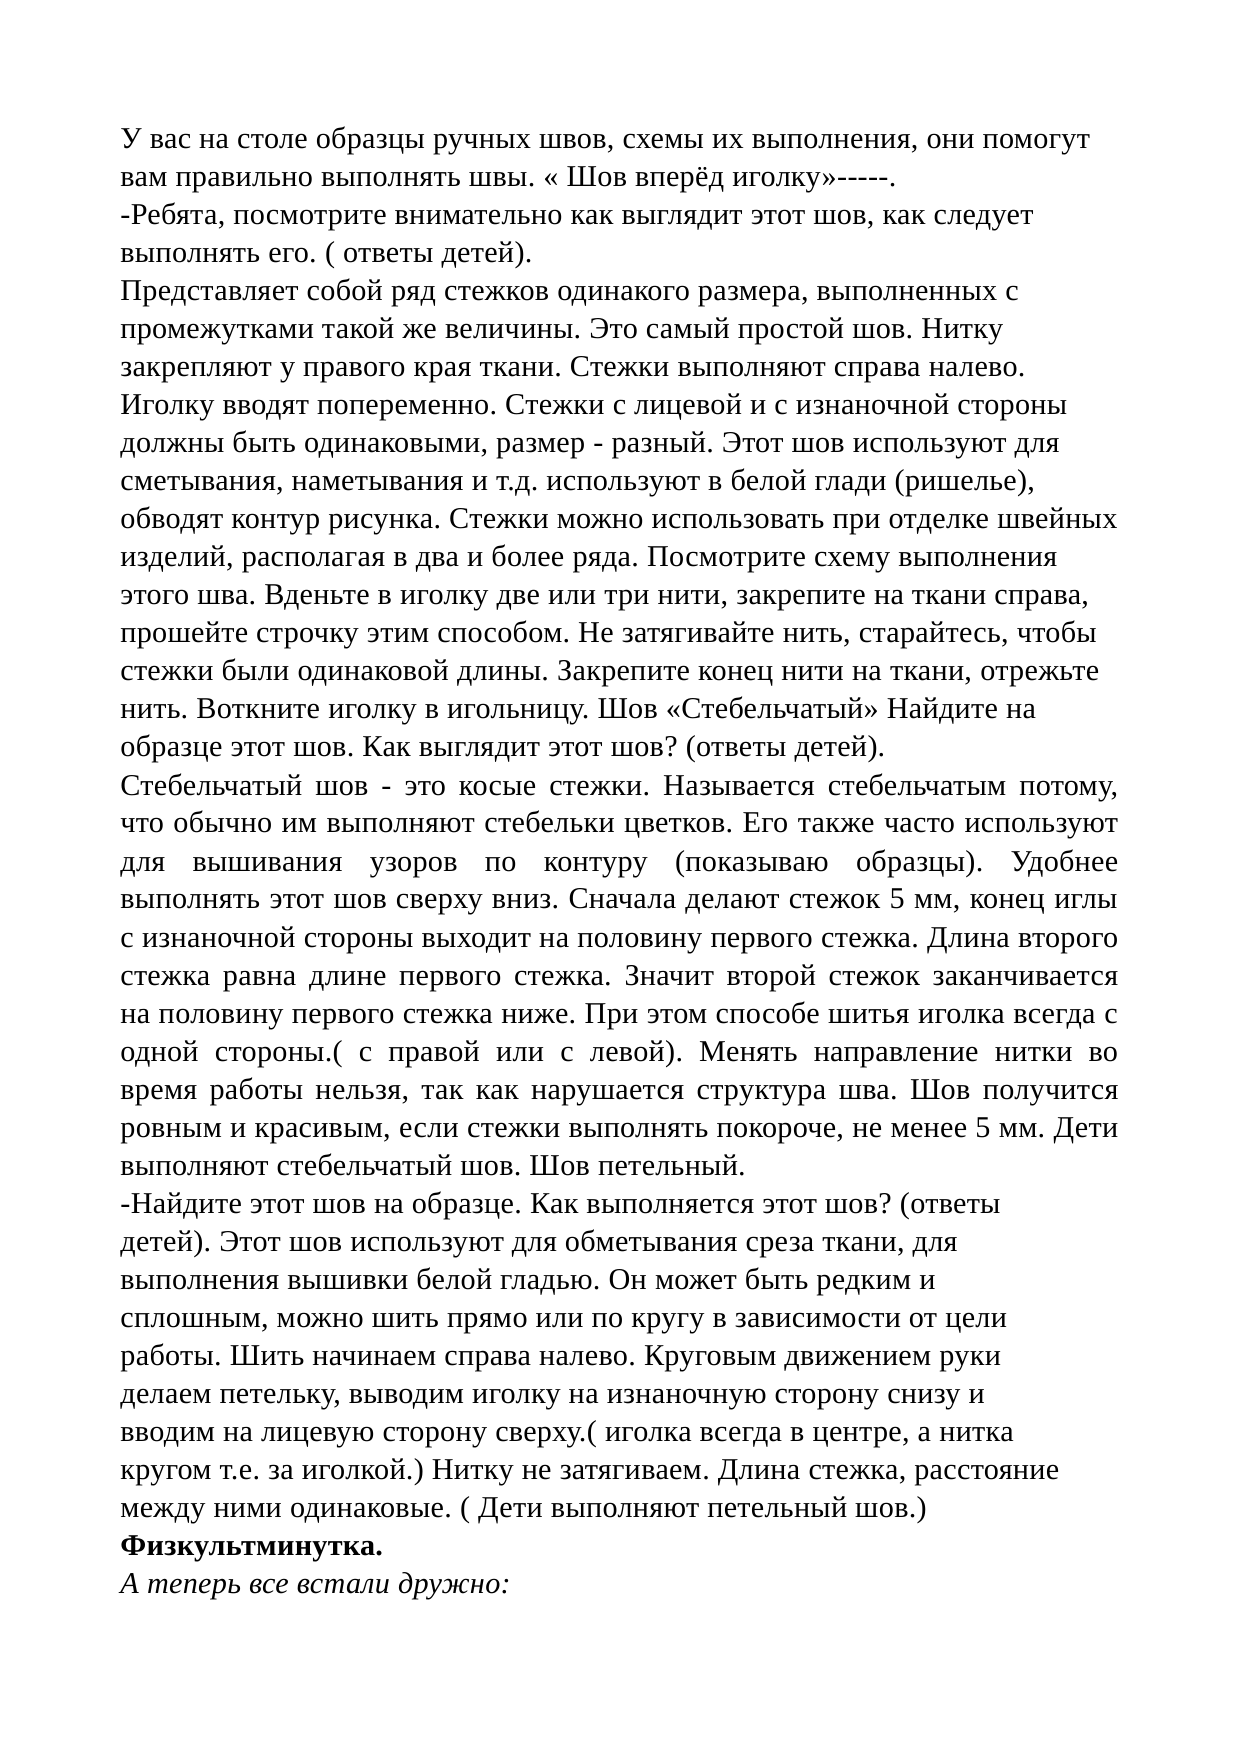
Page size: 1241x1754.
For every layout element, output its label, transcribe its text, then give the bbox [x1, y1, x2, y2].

text Представляет собой ряд стежков одинакого размера, выполненных с промежутками такой же величины. Это самый простой шов. Нитку закрепляют у правого края ткани. Стежки выполняют справа налево. Иголку вводят попеременно. Стежки с лицевой и с изнаночной стороны должны быть одинаковыми, размер - разный. Этот шов используют для сметывания, наметывания и т.д. используют в белой глади (ришелье), обводят контур рисунка. Стежки можно использовать при отделке швейных изделий, располагая в два и более ряда. Посмотрите схему выполнения этого шва. Вденьте в иголку две или три нити, закрепите на ткани справа, прошейте строчку этим способом. Не затягивайте нить, старайтесь, чтобы стежки были одинаковой длины. Закрепите конец нити на ткани, отрежьте нить. Воткните иголку в игольницу. Шов «Стебельчатый» Найдите на образце этот шов. Как выглядит этот шов? (ответы детей). [120, 270, 1120, 764]
text А теперь все встали дружно: [120, 1563, 1122, 1601]
text делаем петельку, выводим иголку на изнаночную сторону снизу и [120, 1373, 1122, 1411]
text -Ребята, посмотрите внимательно как выглядит этот шов, как следует выполнять его. ( ответы детей). [120, 194, 1120, 270]
text Физкультминутка. [120, 1525, 1122, 1563]
text работы. Шить начинаем справа налево. Круговым движением руки [120, 1335, 1122, 1373]
text детей). Этот шов используют для обметывания среза ткани, для [120, 1221, 1122, 1259]
text Стебельчатый шов - это косые стежки. Называется стебельчатым потому, что обычно им выполняют стебельки цветков. Его также часто используют для вышивания узоров по контуру (показываю образцы). Удобнее выполнять этот шов сверху вниз. Сначала делают стежок 5 мм, конец иглы с изнаночной стороны выходит на половину первого стежка. Длина второго стежка равна длине первого стежка. Значит второй стежок заканчивается на половину первого стежка ниже. При этом способе шитья иголка всегда с одной стороны.( с правой или с левой). Менять направление нитки во время работы нельзя, так как нарушается структура шва. Шов получится ровным и красивым, если стежки выполнять покороче, не менее 5 мм. Дети выполняют стебельчатый шов. Шов петельный. [120, 764, 1120, 1183]
text вводим на лицевую сторону сверху.( иголка всегда в центре, а нитка [120, 1411, 1122, 1449]
text -Найдите этот шов на образце. Как выполняется этот шов? (ответы [120, 1183, 1122, 1221]
text сплошным, можно шить прямо или по кругу в зависимости от цели [120, 1297, 1122, 1335]
text между ними одинаковые. ( Дети выполняют петельный шов.) [120, 1487, 1122, 1525]
text У вас на столе образцы ручных швов, схемы их выполнения, они помогут вам правильно выполнять швы. « Шов вперёд иголку»-----. [120, 118, 1120, 194]
text кругом т.е. за иголкой.) Нитку не затягиваем. Длина стежка, расстояние [120, 1449, 1122, 1487]
text выполнения вышивки белой гладью. Он может быть редким и [120, 1259, 1122, 1297]
